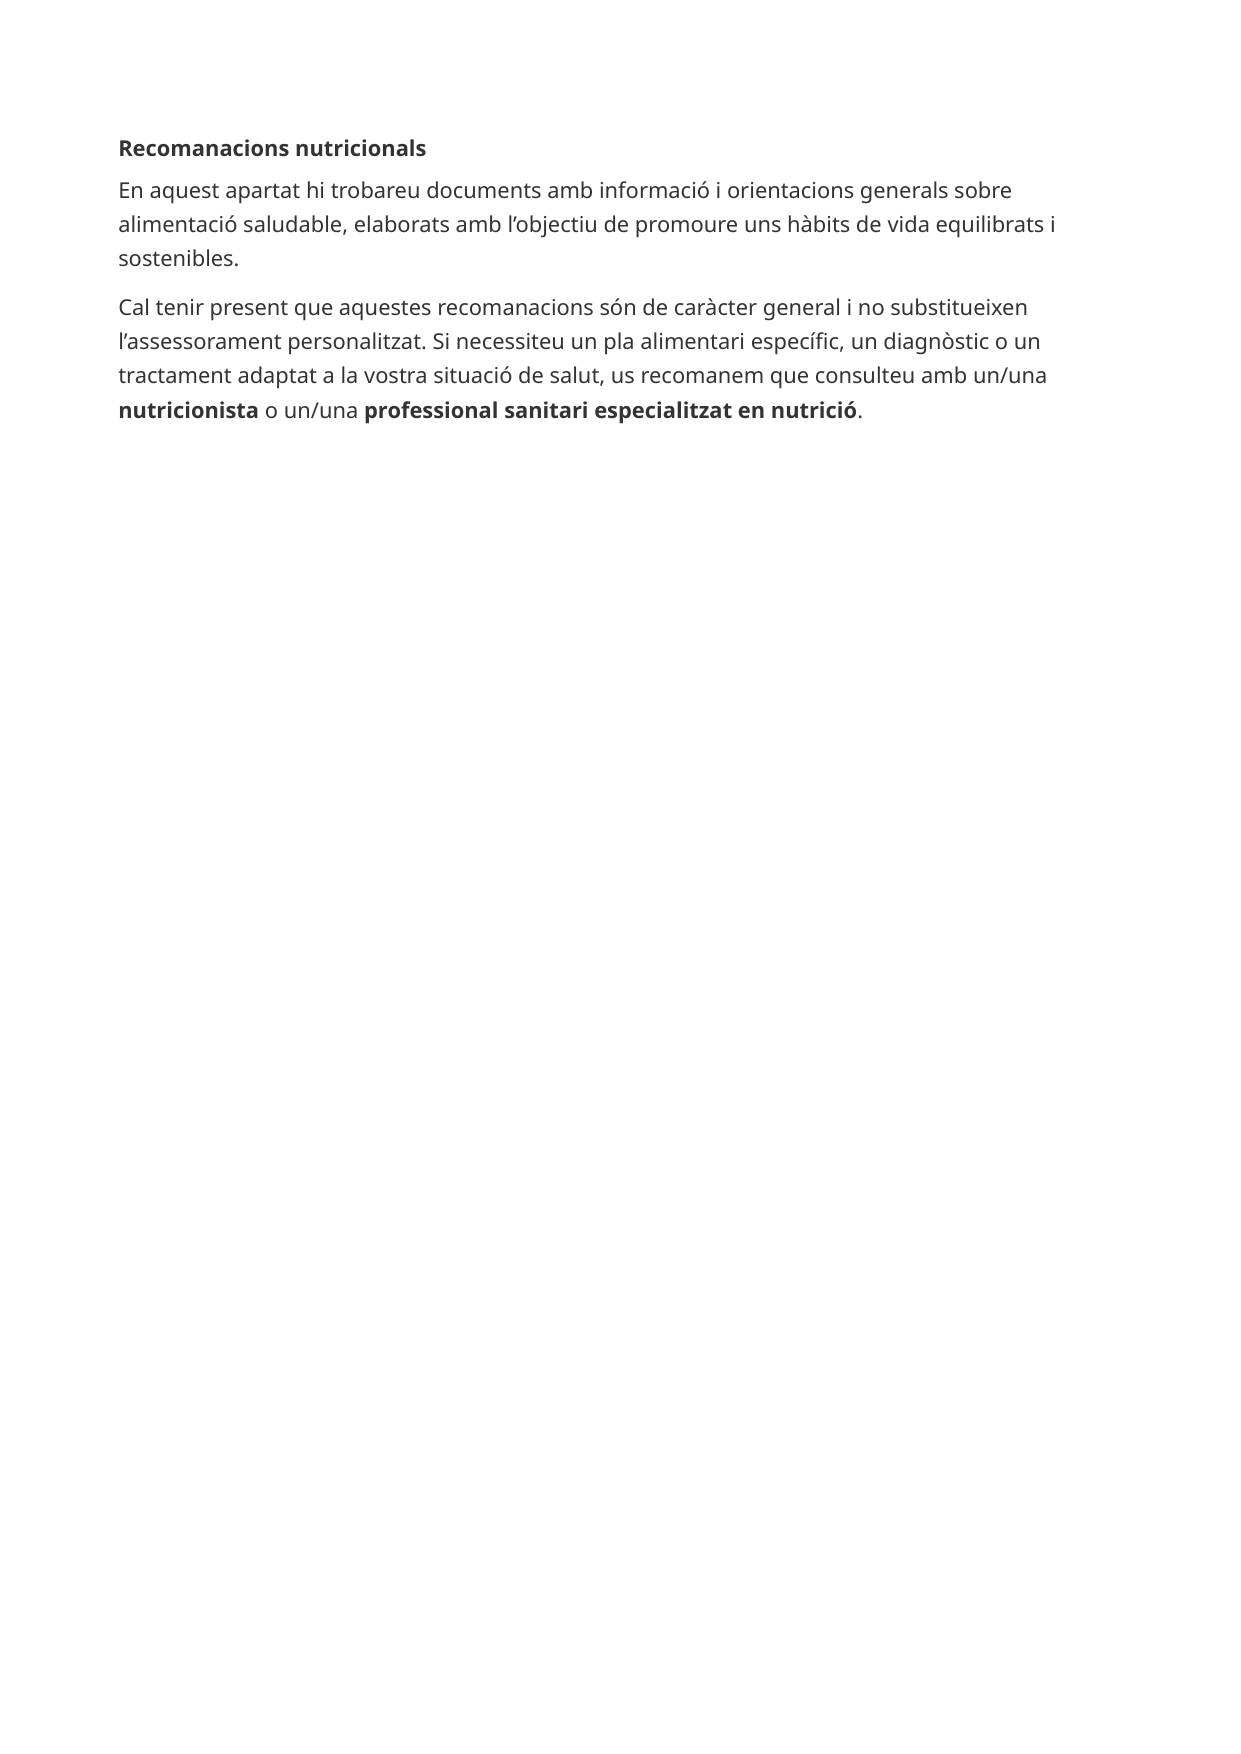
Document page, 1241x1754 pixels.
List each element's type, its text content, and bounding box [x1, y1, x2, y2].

text En aquest apartat hi trobareu documents amb informació i orientacions generals sobre alimentació saludable, elaborats amb l’objectiu de promoure uns hàbits de vida equilibrats i sostenibles. [118, 175, 1122, 273]
text Cal tenir present que aquestes recomanacions són de caràcter general i no substitueixen l’assessorament personalitzat. Si necessiteu un pla alimentari específic, un diagnòstic o un tractament adaptat a la vostra situació de salut, us recomanem que consulteu amb un/una nutricionista o un/una professional sanitari especialitzat en nutrició. [118, 292, 1122, 424]
subtitle Recomanacions nutricionals [118, 133, 1122, 162]
